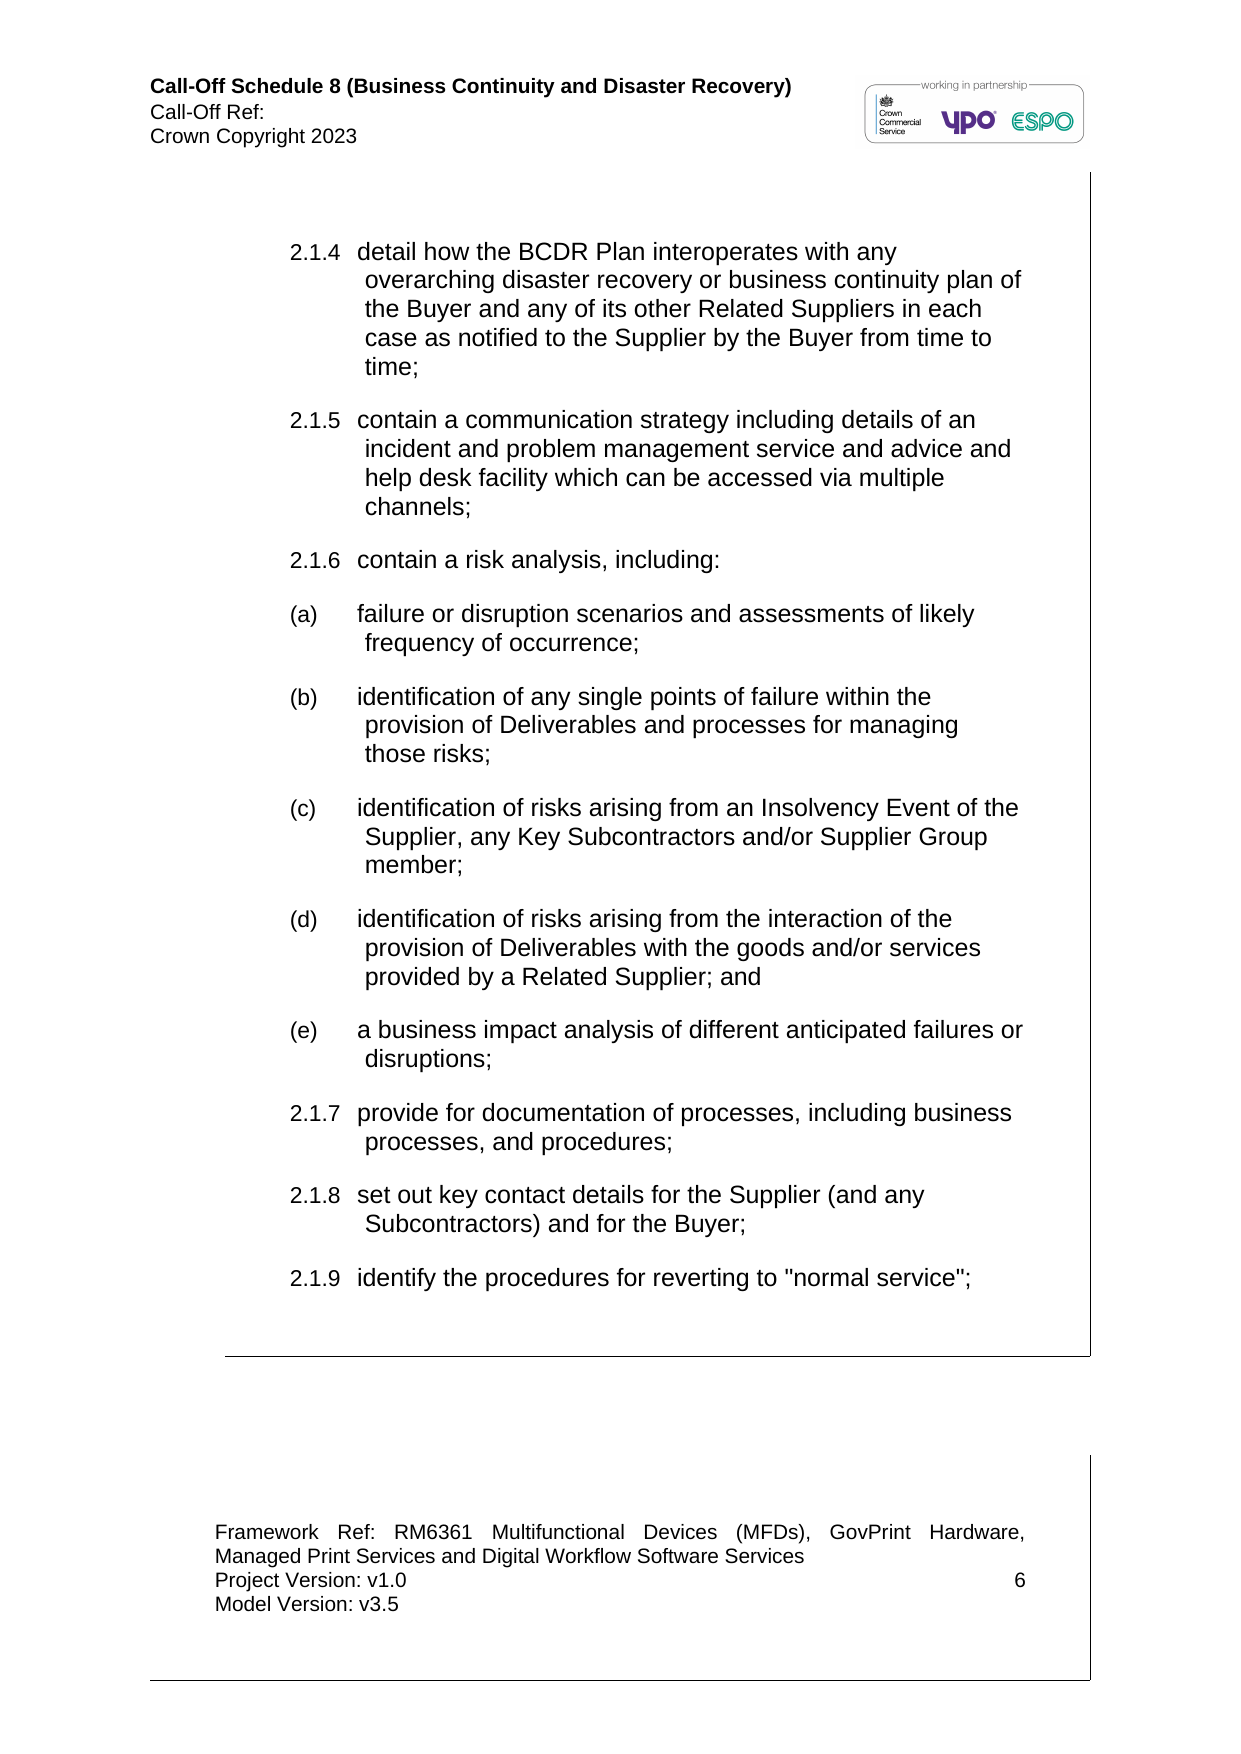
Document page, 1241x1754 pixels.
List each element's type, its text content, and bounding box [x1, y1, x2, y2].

list provide for documentation of processes, including business processes, and procedures; [225, 1033, 1090, 1116]
list failure or disruption scenarios and assessments of likely frequency of occurrence; [225, 534, 1090, 617]
list identification of risks arising from the interaction of the provision of Deliverables with the goods and/or services provided by a Related Supplier; and [225, 839, 1090, 951]
list identify the procedures for reverting to "normal service"; [225, 1198, 1090, 1356]
list identification of risks arising from an Insolvency Event of the Supplier, any Key Subcontractors and/or Supplier Group member; [225, 728, 1090, 839]
list contain a communication strategy including details of an incident and problem management service and advice and help desk facility which can be accessed via multiple channels; [225, 341, 1090, 481]
list a business impact analysis of different anticipated failures or disruptions; [225, 951, 1090, 1033]
list contain a risk analysis, including: [225, 481, 1090, 534]
list set out key contact details for the Supplier (and any Subcontractors) and for the Buyer; [225, 1116, 1090, 1198]
list detail how the BCDR Plan interoperates with any overarching disaster recovery or business continuity plan of the Buyer and any of its other Related Suppliers in each case as notified to the Supplier by the Buyer from time to time; [225, 172, 1090, 341]
list identification of any single points of failure within the provision of Deliverables and processes for managing those risks; [225, 617, 1090, 728]
